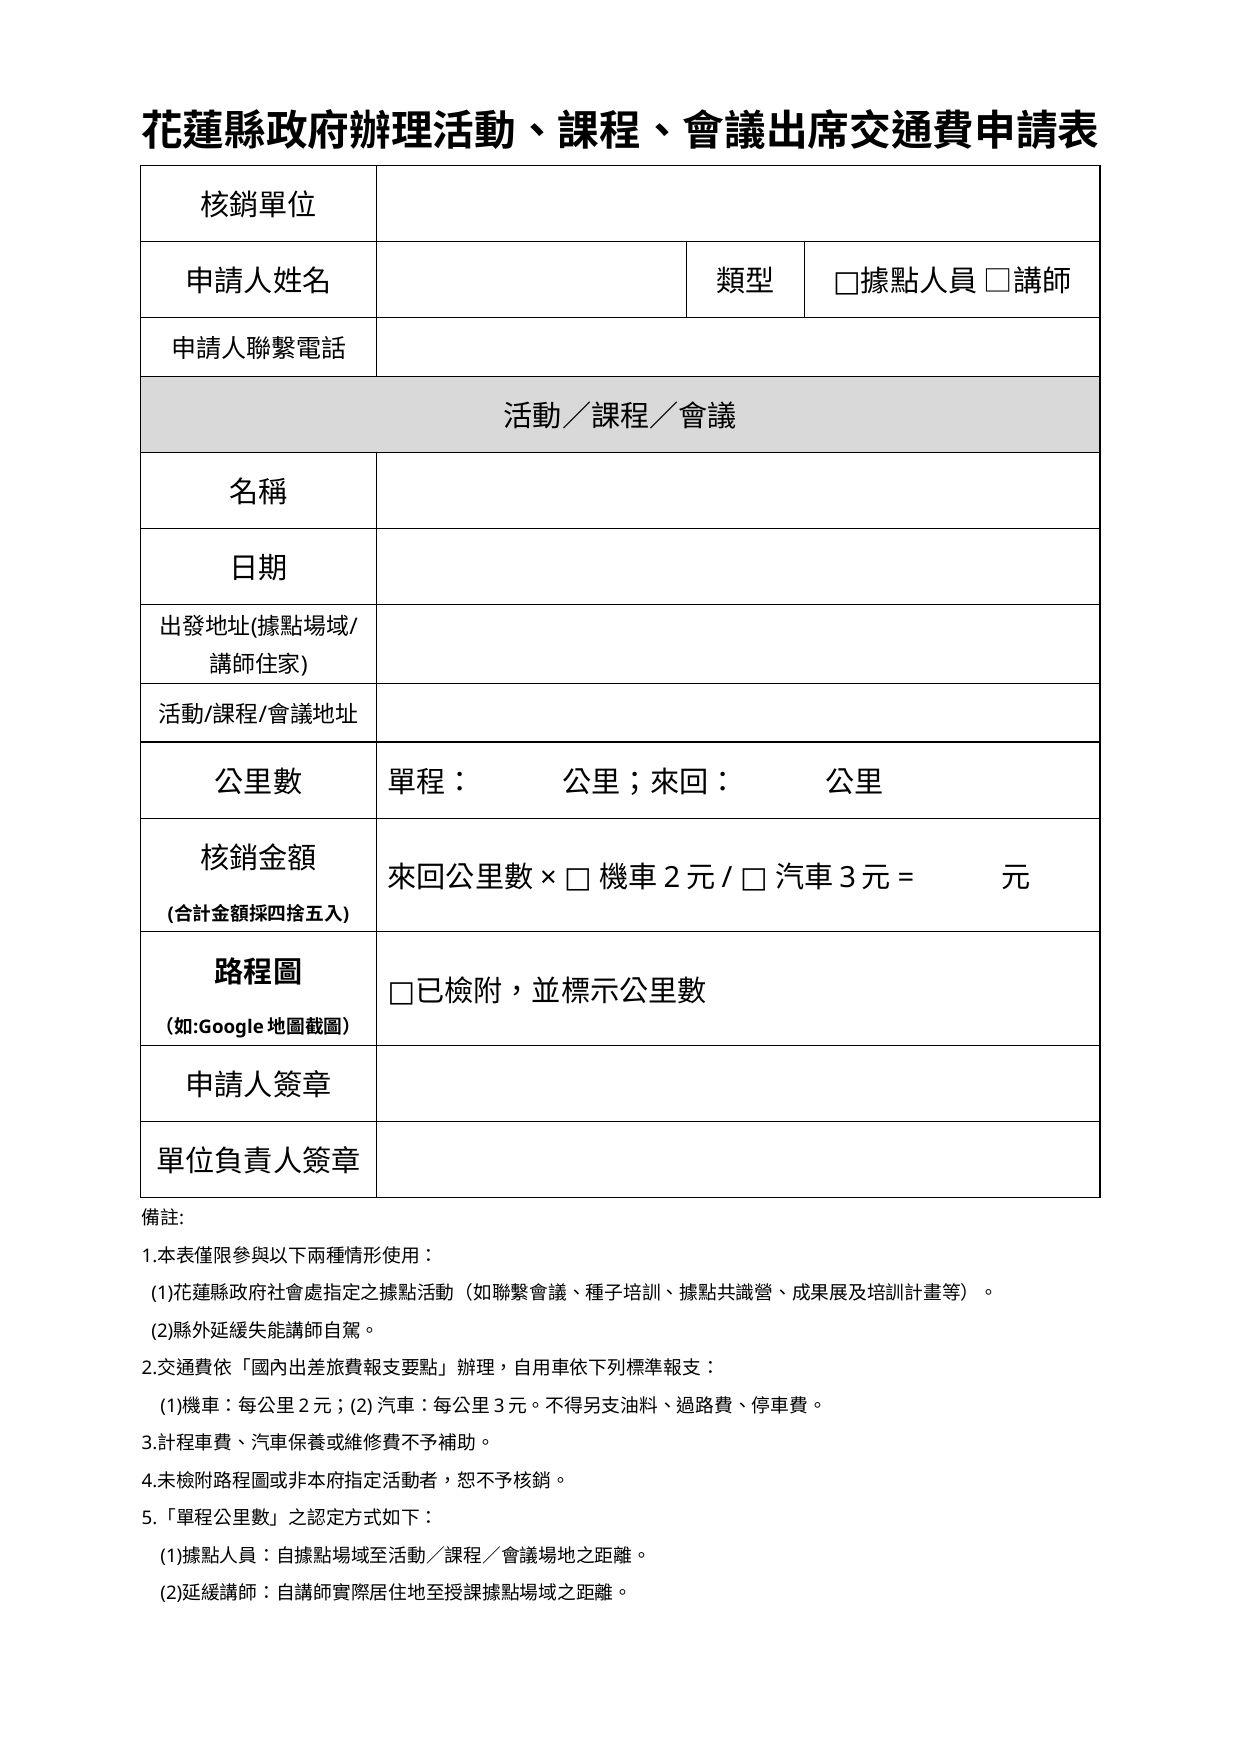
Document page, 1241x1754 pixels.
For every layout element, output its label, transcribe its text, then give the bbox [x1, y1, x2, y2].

table_cell 活動/課程/會議地址 [141, 684, 376, 741]
table_cell 申請人簽章 [141, 1046, 376, 1121]
table_cell [377, 529, 1099, 604]
text 1.本表僅限參與以下兩種情形使用： [75, 1235, 1165, 1273]
table_cell 申請人聯繫電話 [141, 318, 376, 376]
table_cell 活動／課程／會議 [141, 377, 1099, 452]
table_cell [377, 453, 1099, 528]
table_cell 類型 [687, 242, 804, 317]
table_cell 單位負責人簽章 [141, 1122, 376, 1197]
table_cell [377, 242, 686, 317]
table_cell 日期 [141, 529, 376, 604]
text (1)機車：每公里2元；(2) 汽車：每公里3元。不得另支油料、過路費、停車費。 [75, 1385, 1165, 1423]
table_header [377, 166, 1099, 241]
table_cell [377, 1046, 1099, 1121]
table_cell 來回公里數 × □ 機車2元 / □ 汽車3元 = 元 [377, 819, 1099, 931]
text 3.計程車費、汽車保養或維修費不予補助。 [75, 1423, 1165, 1460]
text 5.「單程公里數」之認定方式如下： [75, 1498, 1165, 1535]
table_cell □據點人員 □講師 [805, 242, 1099, 317]
text (2)延緩講師：自講師實際居住地至授課據點場域之距離。 [75, 1573, 1165, 1610]
text 2.交通費依「國內出差旅費報支要點」辦理，自用車依下列標準報支： [75, 1348, 1165, 1385]
table_cell 出發地址(據點場域/講師住家) [141, 605, 376, 682]
text (2)縣外延緩失能講師自駕。 [75, 1310, 1165, 1348]
table_cell 申請人姓名 [141, 242, 376, 317]
table_cell [377, 684, 1099, 741]
text 備註: [75, 1198, 1165, 1235]
text 花蓮縣政府辦理活動、課程、會議出席交通費申請表 [75, 89, 1165, 164]
table_cell 單程： 公里；來回： 公里 [377, 743, 1099, 817]
table_cell □已檢附，並標示公里數 [377, 932, 1099, 1044]
text (1)花蓮縣政府社會處指定之據點活動（如聯繫會議、種子培訓、據點共識營、成果展及培訓計畫等）。 [75, 1273, 1165, 1310]
text 4.未檢附路程圖或非本府指定活動者，恕不予核銷。 [75, 1460, 1165, 1498]
table_cell [377, 605, 1099, 682]
table_cell [377, 1122, 1099, 1197]
table_cell 路程圖 （如:Google地圖截圖） [141, 932, 376, 1044]
table_cell [377, 318, 1099, 376]
table_cell 核銷金額 (合計金額採四捨五入) [141, 819, 376, 931]
text (1)據點人員：自據點場域至活動／課程／會議場地之距離。 [75, 1535, 1165, 1573]
table_cell 公里數 [141, 743, 376, 817]
table_cell 名稱 [141, 453, 376, 528]
table_header 核銷單位 [141, 166, 376, 241]
